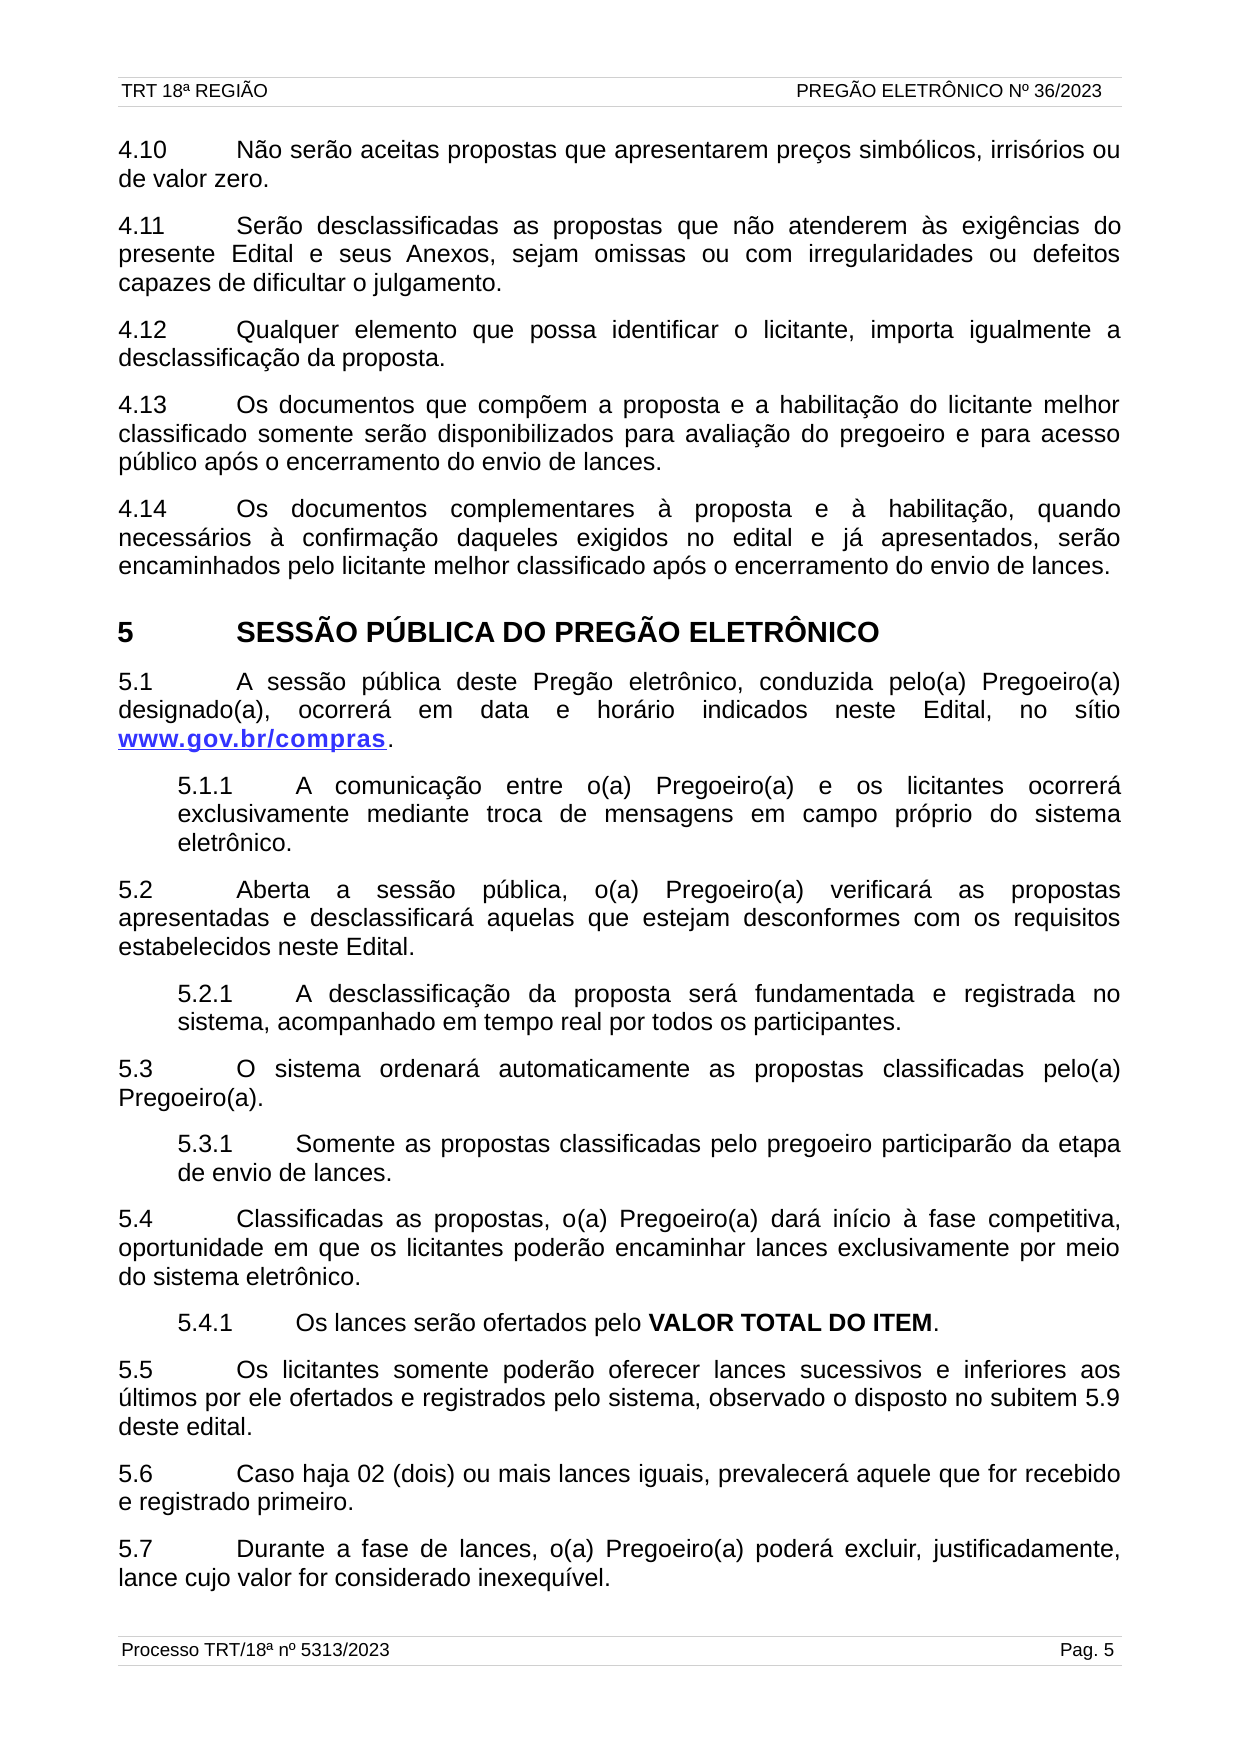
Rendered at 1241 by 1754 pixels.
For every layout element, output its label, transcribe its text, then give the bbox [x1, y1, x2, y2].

text 5.4 Classificadas as propostas, o(a) Pregoeiro(a) dará início à fase competitiva, oportunidade em que os licitantes poderão encaminhar lances exclusivamente por meio do sistema eletrônico. [118, 1204, 1122, 1291]
text 5 SESSÃO PÚBLICA DO PREGÃO ELETRÔNICO [117, 616, 1122, 649]
text 5.1.1 A comunicação entre o(a) Pregoeiro(a) e os licitantes ocorrerá exclusivamente mediante troca de mensagens em campo próprio do sistema eletrônico. [177, 771, 1122, 857]
text 4.14 Os documentos complementares à proposta e à habilitação, quando necessários à confirmação daqueles exigidos no edital e já apresentados, serão encaminhados pelo licitante melhor classificado após o encerramento do envio de lances. [118, 494, 1122, 580]
text 4.13 Os documentos que compõem a proposta e a habilitação do licitante melhor classificado somente serão disponibilizados para avaliação do pregoeiro e para acesso público após o encerramento do envio de lances. [118, 390, 1122, 476]
text 5.1 A sessão pública deste Pregão eletrônico, conduzida pelo(a) Pregoeiro(a) designado(a), ocorrerá em data e horário indicados neste Edital, no sítio www.gov.br/compras. [118, 667, 1122, 753]
text 5.2.1 A desclassificação da proposta será fundamentada e registrada no sistema, acompanhado em tempo real por todos os participantes. [177, 979, 1122, 1036]
text 5.2 Aberta a sessão pública, o(a) Pregoeiro(a) verificará as propostas apresentadas e desclassificará aquelas que estejam desconformes com os requisitos estabelecidos neste Edital. [118, 875, 1122, 961]
text 5.7 Durante a fase de lances, o(a) Pregoeiro(a) poderá excluir, justificadamente, lance cujo valor for considerado inexequível. [118, 1534, 1122, 1591]
text 5.6 Caso haja 02 (dois) ou mais lances iguais, prevalecerá aquele que for recebido e registrado primeiro. [118, 1459, 1122, 1516]
text 5.3 O sistema ordenará automaticamente as propostas classificadas pelo(a) Pregoeiro(a). [118, 1054, 1122, 1111]
list 4.12 Qualquer elemento que possa identificar o licitante, importa igualmente a desclassificação da proposta. [118, 315, 1122, 372]
text 4.10 Não serão aceitas propostas que apresentarem preços simbólicos, irrisórios ou de valor zero. [118, 136, 1122, 193]
text 4.11 Serão desclassificadas as propostas que não atenderem às exigências do presente Edital e seus Anexos, sejam omissas ou com irregularidades ou defeitos capazes de dificultar o julgamento. [118, 211, 1122, 297]
text 5.4.1 Os lances serão ofertados pelo VALOR TOTAL DO ITEM. [177, 1308, 1122, 1337]
text 5.3.1 Somente as propostas classificadas pelo pregoeiro participarão da etapa de envio de lances. [177, 1129, 1122, 1187]
text 5.5 Os licitantes somente poderão oferecer lances sucessivos e inferiores aos últimos por ele ofertados e registrados pelo sistema, observado o disposto no subitem 5.9 deste edital. [118, 1355, 1122, 1441]
